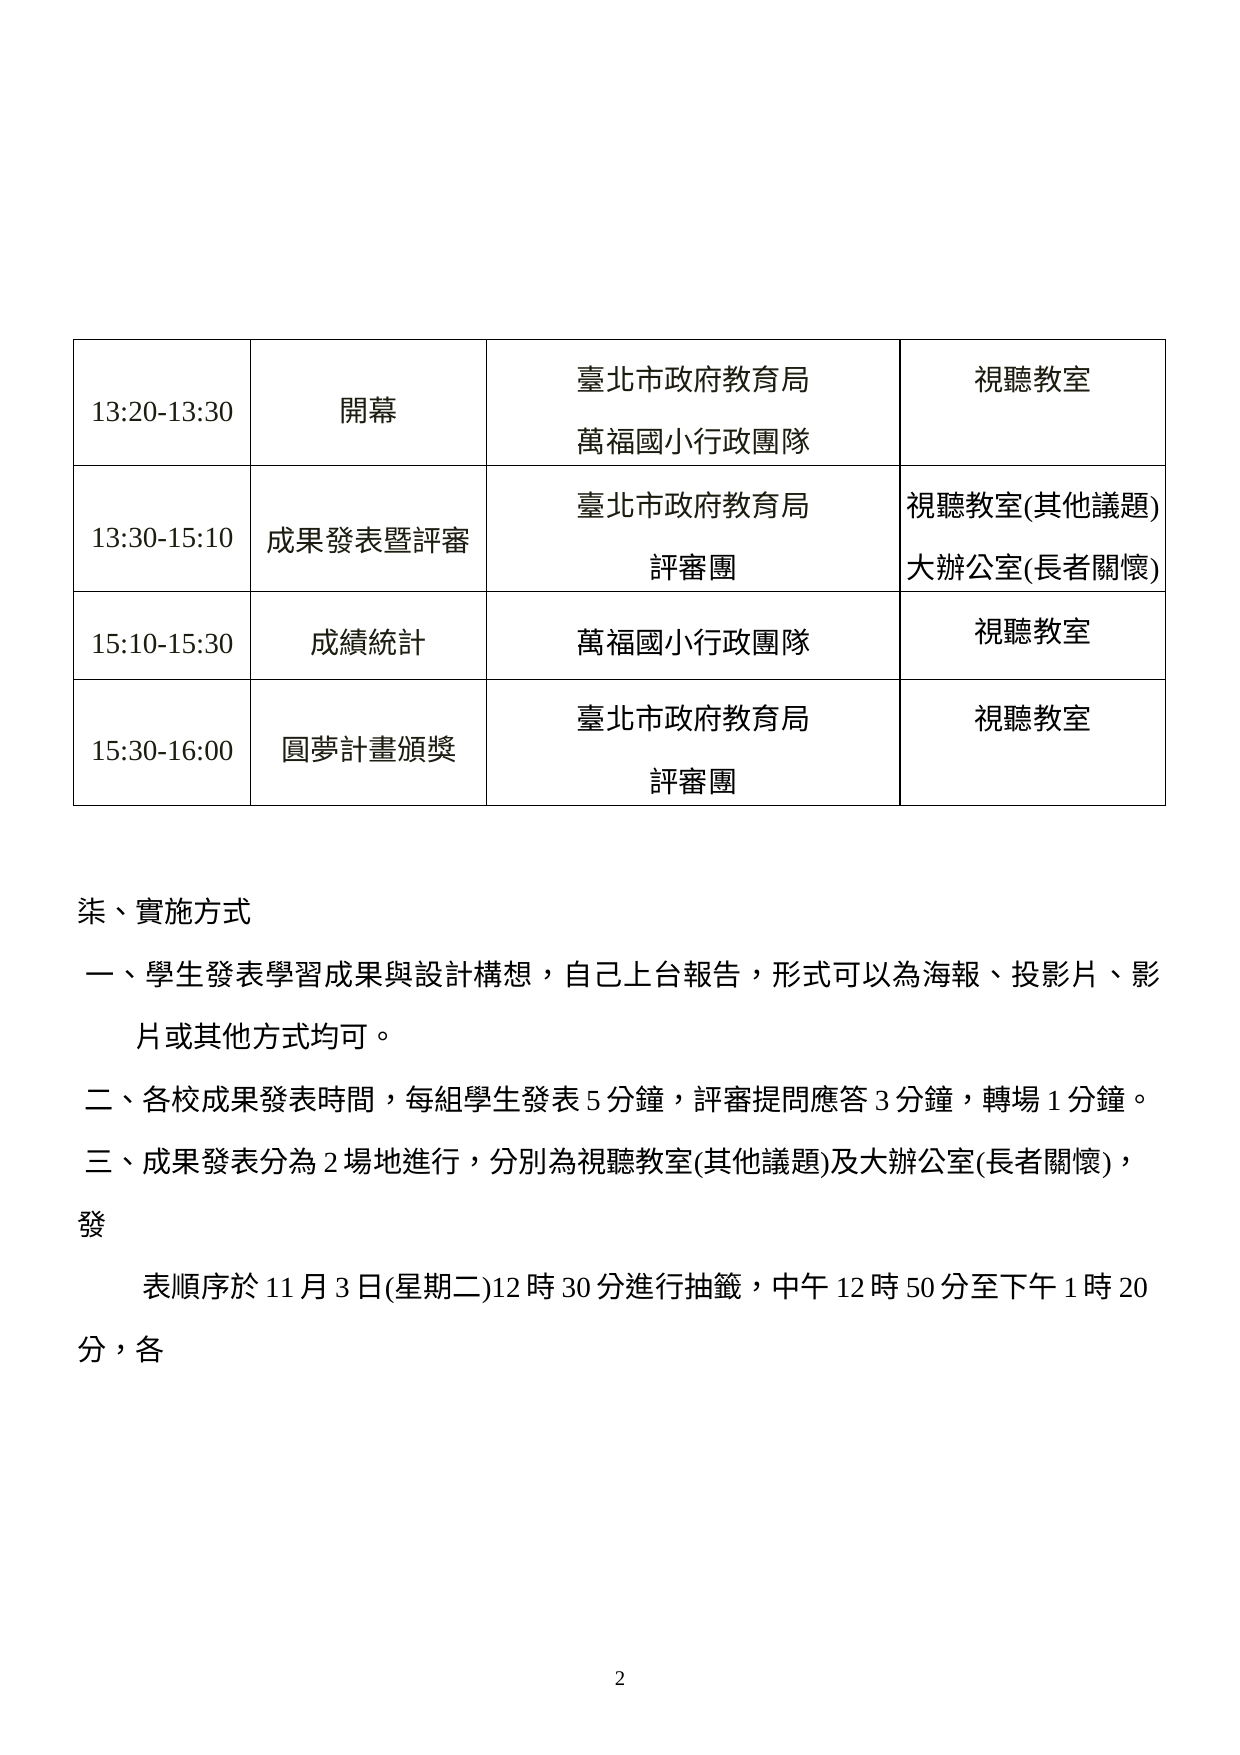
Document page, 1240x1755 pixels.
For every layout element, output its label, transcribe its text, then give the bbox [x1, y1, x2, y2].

table_cell 13:30-15:10 [74, 466, 250, 591]
text 一、學生發表學習成果與設計構想，自己上台報告，形式可以為海報、投影片、影片或其他方式均可。 [77, 931, 1163, 1056]
table_cell 臺北市政府教育局 萬福國小行政團隊 [487, 340, 899, 465]
table_cell 成果發表暨評審 [251, 466, 486, 591]
table_cell 視聽教室 [901, 680, 1165, 804]
text 三、成果發表分為2場地進行，分別為視聽教室(其他議題)及大辦公室(長者關懷)，發 [77, 1118, 1163, 1243]
table_cell 萬福國小行政團隊 [487, 592, 899, 678]
table_cell 臺北市政府教育局 評審團 [487, 680, 899, 804]
table_cell 圓夢計畫頒獎 [251, 680, 486, 804]
table_cell 視聽教室 [901, 592, 1165, 678]
table_cell 15:10-15:30 [74, 592, 250, 678]
text 二、各校成果發表時間，每組學生發表5分鐘，評審提問應答3分鐘，轉場1分鐘。 [77, 1056, 1163, 1118]
table_cell 視聽教室 [901, 340, 1165, 465]
table_cell 13:20-13:30 [74, 340, 250, 465]
table_cell 成績統計 [251, 592, 486, 678]
table_cell 臺北市政府教育局 評審團 [487, 466, 899, 591]
text 表順序於11月3日(星期二)12時30分進行抽籤，中午12時50分至下午1時20分，各 [77, 1243, 1163, 1368]
text 柒、實施方式 [77, 868, 1163, 931]
table_cell 開幕 [251, 340, 486, 465]
table_cell 15:30-16:00 [74, 680, 250, 804]
table_cell 視聽教室(其他議題) 大辦公室(長者關懷) [901, 466, 1165, 591]
